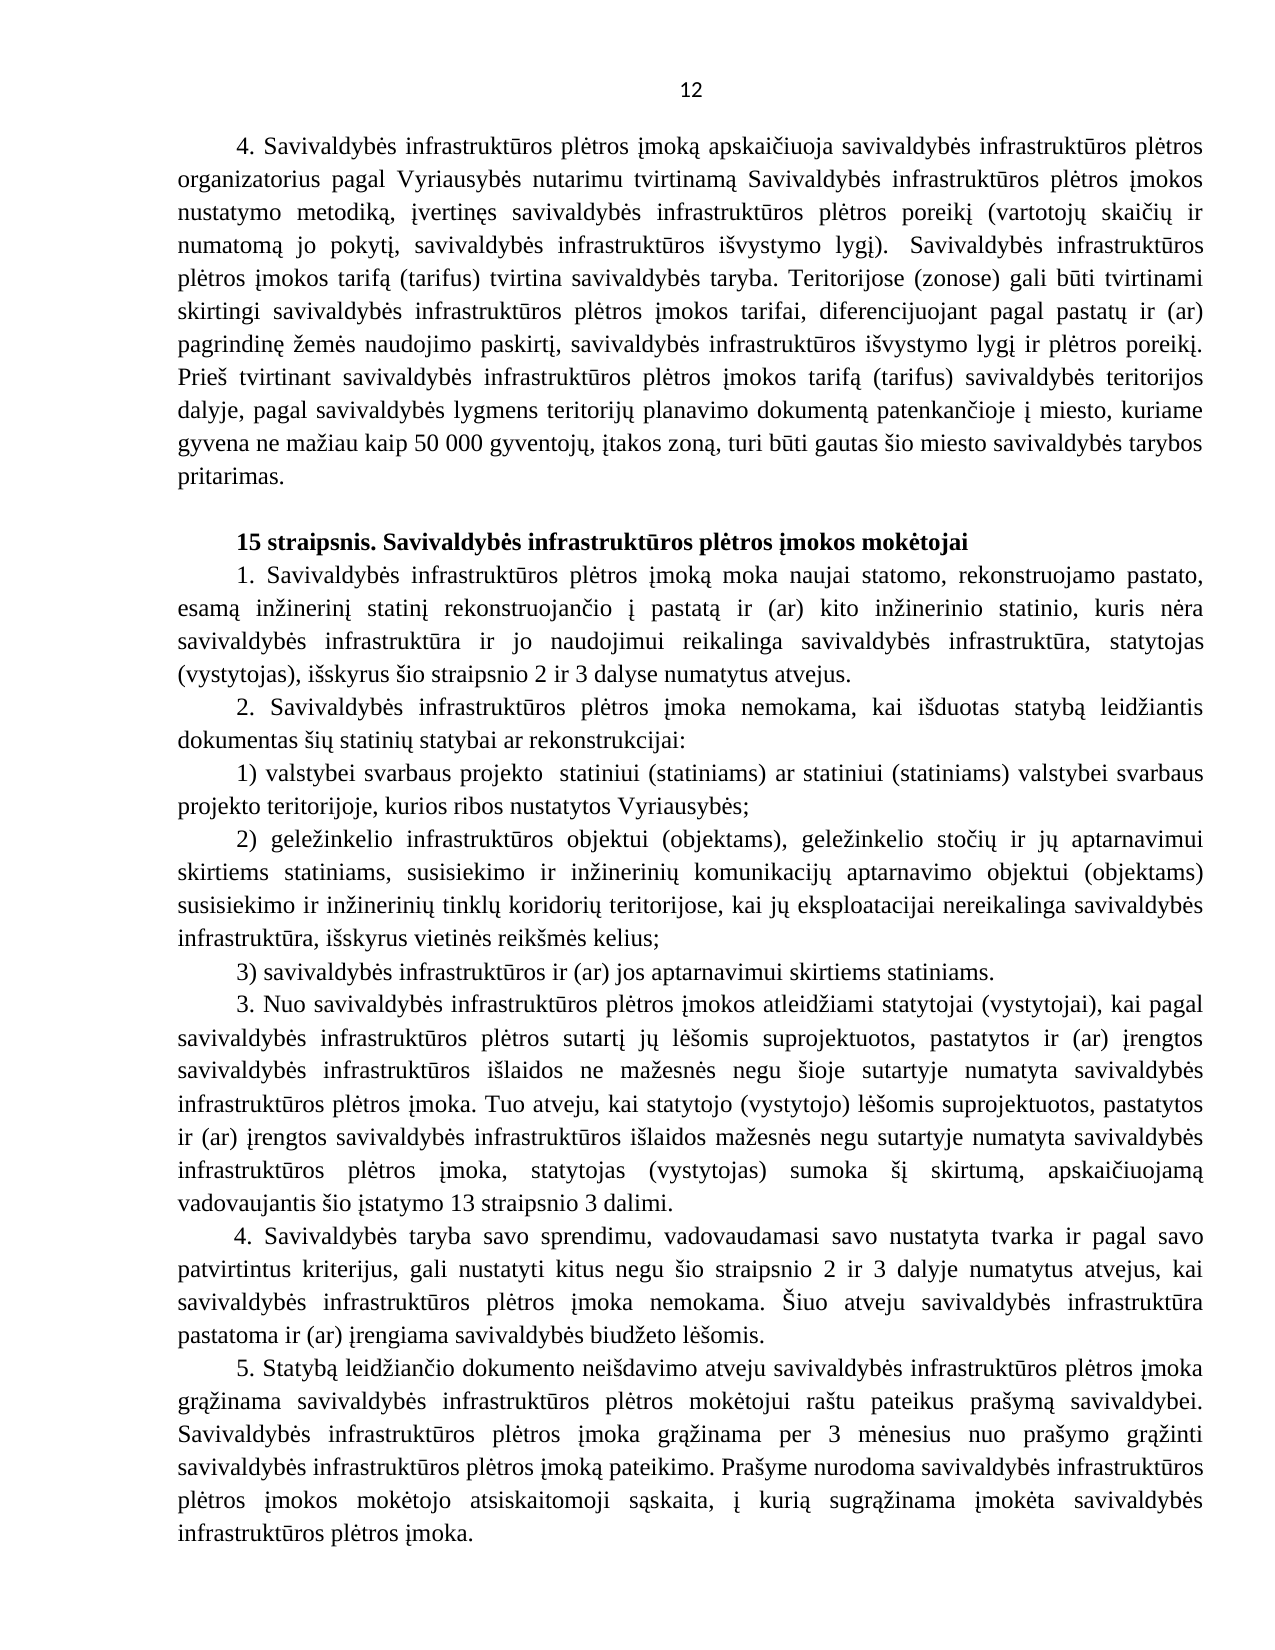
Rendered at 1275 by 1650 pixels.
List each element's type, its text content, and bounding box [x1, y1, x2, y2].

text 2) geležinkelio infrastruktūros objektui (objektams), geležinkelio stočių ir jų aptarnavimui skirtiems statiniams, susisiekimo ir inžinerinių komunikacijų aptarnavimo objektui (objektams) susisiekimo ir inžinerinių tinklų koridorių teritorijose, kai jų eksploatacijai nereikalinga savivaldybės infrastruktūra, išskyrus vietinės reikšmės kelius; [177, 824, 1204, 952]
text 4. Savivaldybės taryba savo sprendimu, vadovaudamasi savo nustatyta tvarka ir pagal savo patvirtintus kriterijus, gali nustatyti kitus negu šio straipsnio 2 ir 3 dalyje numatytus atvejus, kai savivaldybės infrastruktūros plėtros įmoka nemokama. Šiuo atveju savivaldybės infrastruktūra pastatoma ir (ar) įrengiama savivaldybės biudžeto lėšomis. [177, 1221, 1204, 1348]
text 3. Nuo savivaldybės infrastruktūros plėtros įmokos atleidžiami statytojai (vystytojai), kai pagal savivaldybės infrastruktūros plėtros sutartį jų lėšomis suprojektuotos, pastatytos ir (ar) įrengtos savivaldybės infrastruktūros išlaidos ne mažesnės negu šioje sutartyje numatyta savivaldybės infrastruktūros plėtros įmoka. Tuo atveju, kai statytojo (vystytojo) lėšomis suprojektuotos, pastatytos ir (ar) įrengtos savivaldybės infrastruktūros išlaidos mažesnės negu sutartyje numatyta savivaldybės infrastruktūros plėtros įmoka, statytojas (vystytojas) sumoka šį skirtumą, apskaičiuojamą vadovaujantis šio įstatymo 13 straipsnio 3 dalimi. [177, 989, 1204, 1216]
text 2. Savivaldybės infrastruktūros plėtros įmoka nemokama, kai išduotas statybą leidžiantis dokumentas šių statinių statybai ar rekonstrukcijai: [177, 692, 1204, 754]
text 3) savivaldybės infrastruktūros ir (ar) jos aptarnavimui skirtiems statiniams. [177, 957, 1204, 985]
text 5. Statybą leidžiančio dokumento neišdavimo atveju savivaldybės infrastruktūros plėtros įmoka grąžinama savivaldybės infrastruktūros plėtros mokėtojui raštu pateikus prašymą savivaldybei. Savivaldybės infrastruktūros plėtros įmoka grąžinama per 3 mėnesius nuo prašymo grąžinti savivaldybės infrastruktūros plėtros įmoką pateikimo. Prašyme nurodoma savivaldybės infrastruktūros plėtros įmokos mokėtojo atsiskaitomoji sąskaita, į kurią sugrąžinama įmokėta savivaldybės infrastruktūros plėtros įmoka. [177, 1353, 1204, 1547]
text 1) valstybei svarbaus projekto statiniui (statiniams) ar statiniui (statiniams) valstybei svarbaus projekto teritorijoje, kurios ribos nustatytos Vyriausybės; [177, 758, 1204, 820]
text 4. Savivaldybės infrastruktūros plėtros įmoką apskaičiuoja savivaldybės infrastruktūros plėtros organizatorius pagal Vyriausybės nutarimu tvirtinamą Savivaldybės infrastruktūros plėtros įmokos nustatymo metodiką, įvertinęs savivaldybės infrastruktūros plėtros poreikį (vartotojų skaičių ir numatomą jo pokytį, savivaldybės infrastruktūros išvystymo lygį). Savivaldybės infrastruktūros plėtros įmokos tarifą (tarifus) tvirtina savivaldybės taryba. Teritorijose (zonose) gali būti tvirtinami skirtingi savivaldybės infrastruktūros plėtros įmokos tarifai, diferencijuojant pagal pastatų ir (ar) pagrindinę žemės naudojimo paskirtį, savivaldybės infrastruktūros išvystymo lygį ir plėtros poreikį. Prieš tvirtinant savivaldybės infrastruktūros plėtros įmokos tarifą (tarifus) savivaldybės teritorijos dalyje, pagal savivaldybės lygmens teritorijų planavimo dokumentą patenkančioje į miesto, kuriame gyvena ne mažiau kaip 50 000 gyventojų, įtakos zoną, turi būti gautas šio miesto savivaldybės tarybos pritarimas. [177, 131, 1204, 490]
text 15 straipsnis. Savivaldybės infrastruktūros plėtros įmokos mokėtojai [177, 527, 1204, 556]
text 1. Savivaldybės infrastruktūros plėtros įmoką moka naujai statomo, rekonstruojamo pastato, esamą inžinerinį statinį rekonstruojančio į pastatą ir (ar) kito inžinerinio statinio, kuris nėra savivaldybės infrastruktūra ir jo naudojimui reikalinga savivaldybės infrastruktūra, statytojas (vystytojas), išskyrus šio straipsnio 2 ir 3 dalyse numatytus atvejus. [177, 560, 1204, 688]
